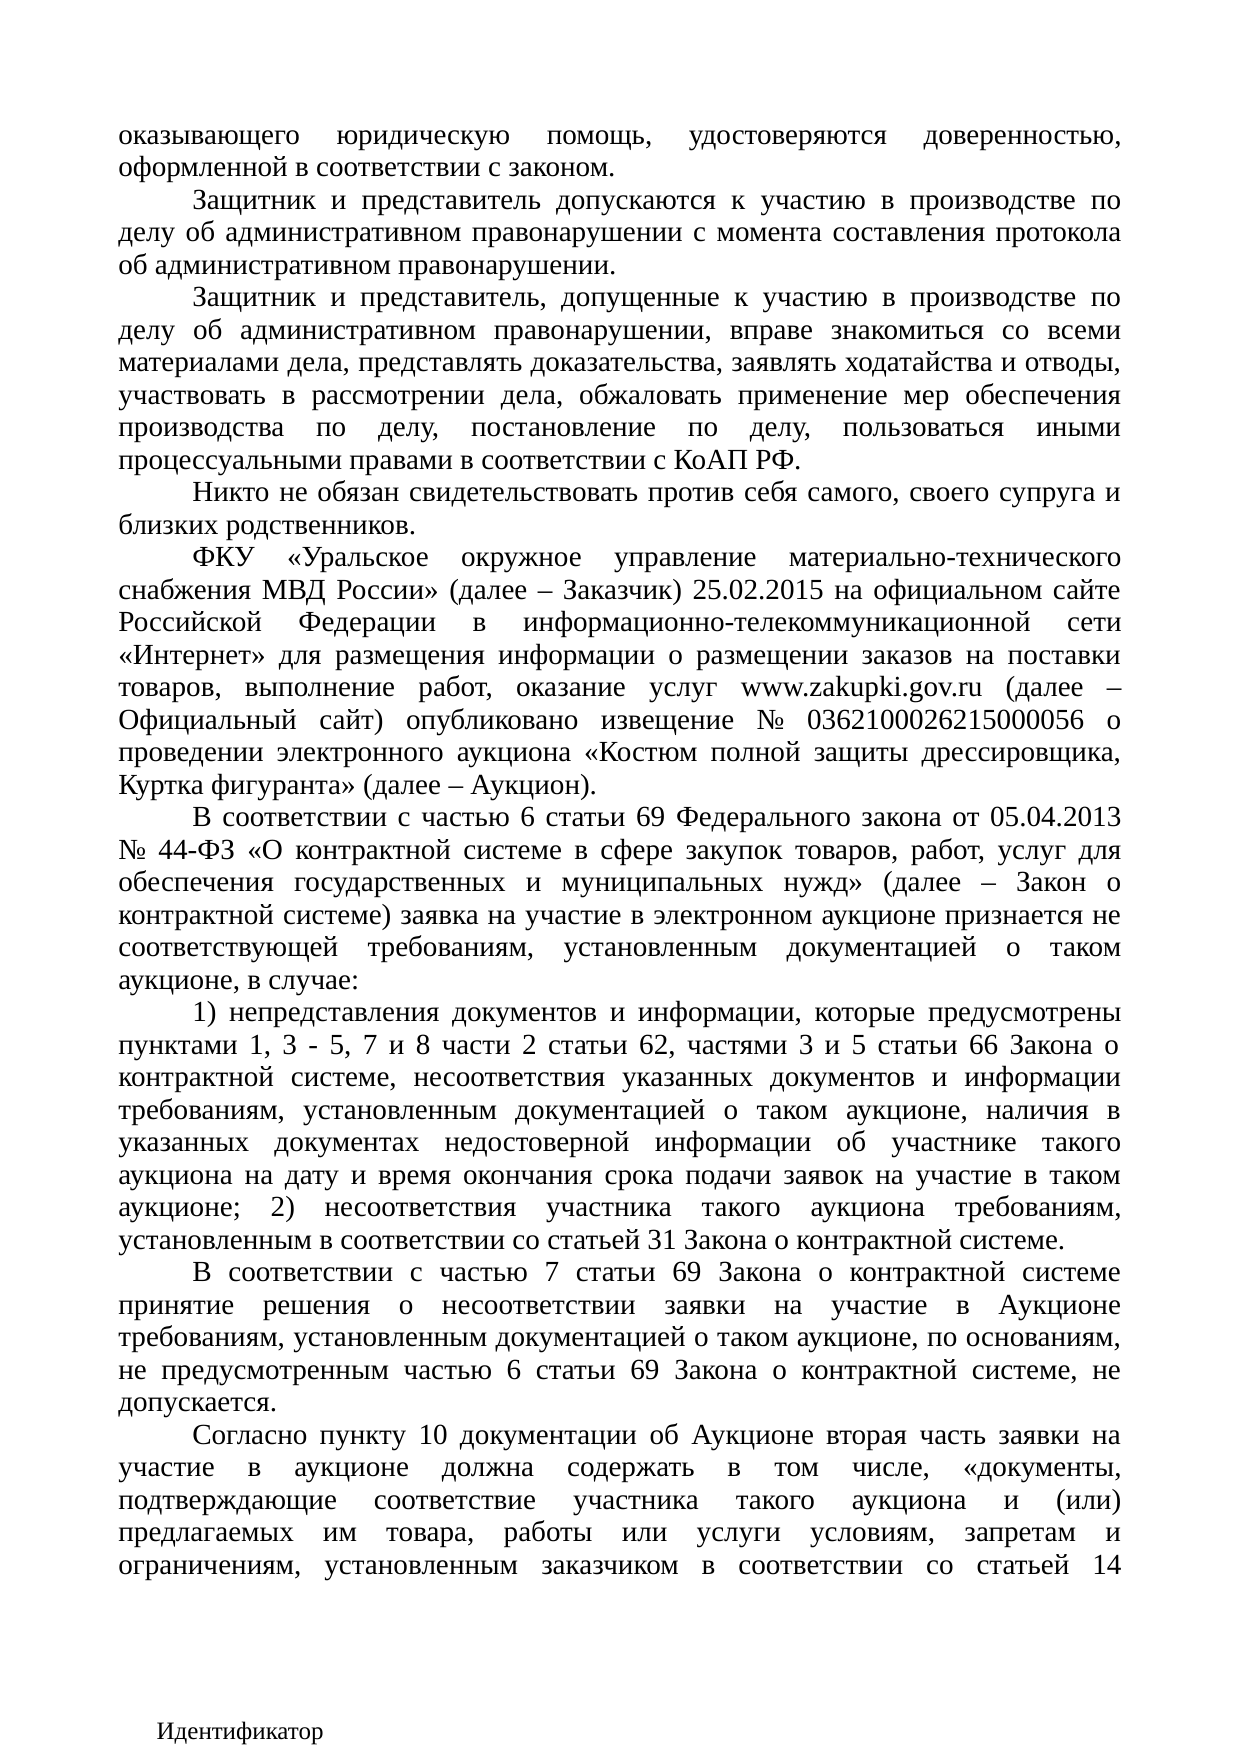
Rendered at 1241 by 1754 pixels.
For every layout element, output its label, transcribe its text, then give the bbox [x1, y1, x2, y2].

text Согласно пункту 10 документации об Аукционе вторая часть заявки на участие в аукционе должна содержать в том числе, «документы, подтверждающие соответствие участника такого аукциона и (или) предлагаемых им товара, работы или услуги условиям, запретам и ограничениям, установленным заказчиком в соответствии со статьей 14 [118, 1418, 1122, 1581]
text оказывающего юридическую помощь, удостоверяются доверенностью, оформленной в соответствии с законом. [118, 118, 1122, 183]
text Защитник и представитель допускаются к участию в производстве по делу об административном правонарушении с момента составления протокола об административном правонарушении. [118, 183, 1122, 281]
text В соответствии с частью 6 статьи 69 Федерального закона от 05.04.2013 № 44-ФЗ «О контрактной системе в сфере закупок товаров, работ, услуг для обеспечения государственных и муниципальных нужд» (далее – Закон о контрактной системе) заявка на участие в электронном аукционе признается не соответствующей требованиям, установленным документацией о таком аукционе, в случае: [118, 801, 1122, 996]
text Никто не обязан свидетельствовать против себя самого, своего супруга и близких родственников. [118, 476, 1122, 541]
text Защитник и представитель, допущенные к участию в производстве по делу об административном правонарушении, вправе знакомиться со всеми материалами дела, представлять доказательства, заявлять ходатайства и отводы, участвовать в рассмотрении дела, обжаловать применение мер обеспечения производства по делу, постановление по делу, пользоваться иными процессуальными правами в соответствии с КоАП РФ. [118, 281, 1122, 476]
text В соответствии с частью 7 статьи 69 Закона о контрактной системе принятие решения о несоответствии заявки на участие в Аукционе требованиям, установленным документацией о таком аукционе, по основаниям, не предусмотренным частью 6 статьи 69 Закона о контрактной системе, не допускается. [118, 1256, 1122, 1418]
text ФКУ «Уральское окружное управление материально-технического снабжения МВД России» (далее – Заказчик) 25.02.2015 на официальном сайте Российской Федерации в информационно-телекоммуникационной сети «Интернет» для размещения информации о размещении заказов на поставки товаров, выполнение работ, оказание услуг www.zakupki.gov.ru (далее – Официальный сайт) опубликовано извещение № 0362100026215000056 о проведении электронного аукциона «Костюм полной защиты дрессировщика, Куртка фигуранта» (далее – Аукцион). [118, 541, 1122, 801]
text 1) непредставления документов и информации, которые предусмотрены пунктами 1, 3 - 5, 7 и 8 части 2 статьи 62, частями 3 и 5 статьи 66 Закона о контрактной системе, несоответствия указанных документов и информации требованиям, установленным документацией о таком аукционе, наличия в указанных документах недостоверной информации об участнике такого аукциона на дату и время окончания срока подачи заявок на участие в таком аукционе; 2) несоответствия участника такого аукциона требованиям, установленным в соответствии со статьей 31 Закона о контрактной системе. [118, 996, 1122, 1256]
